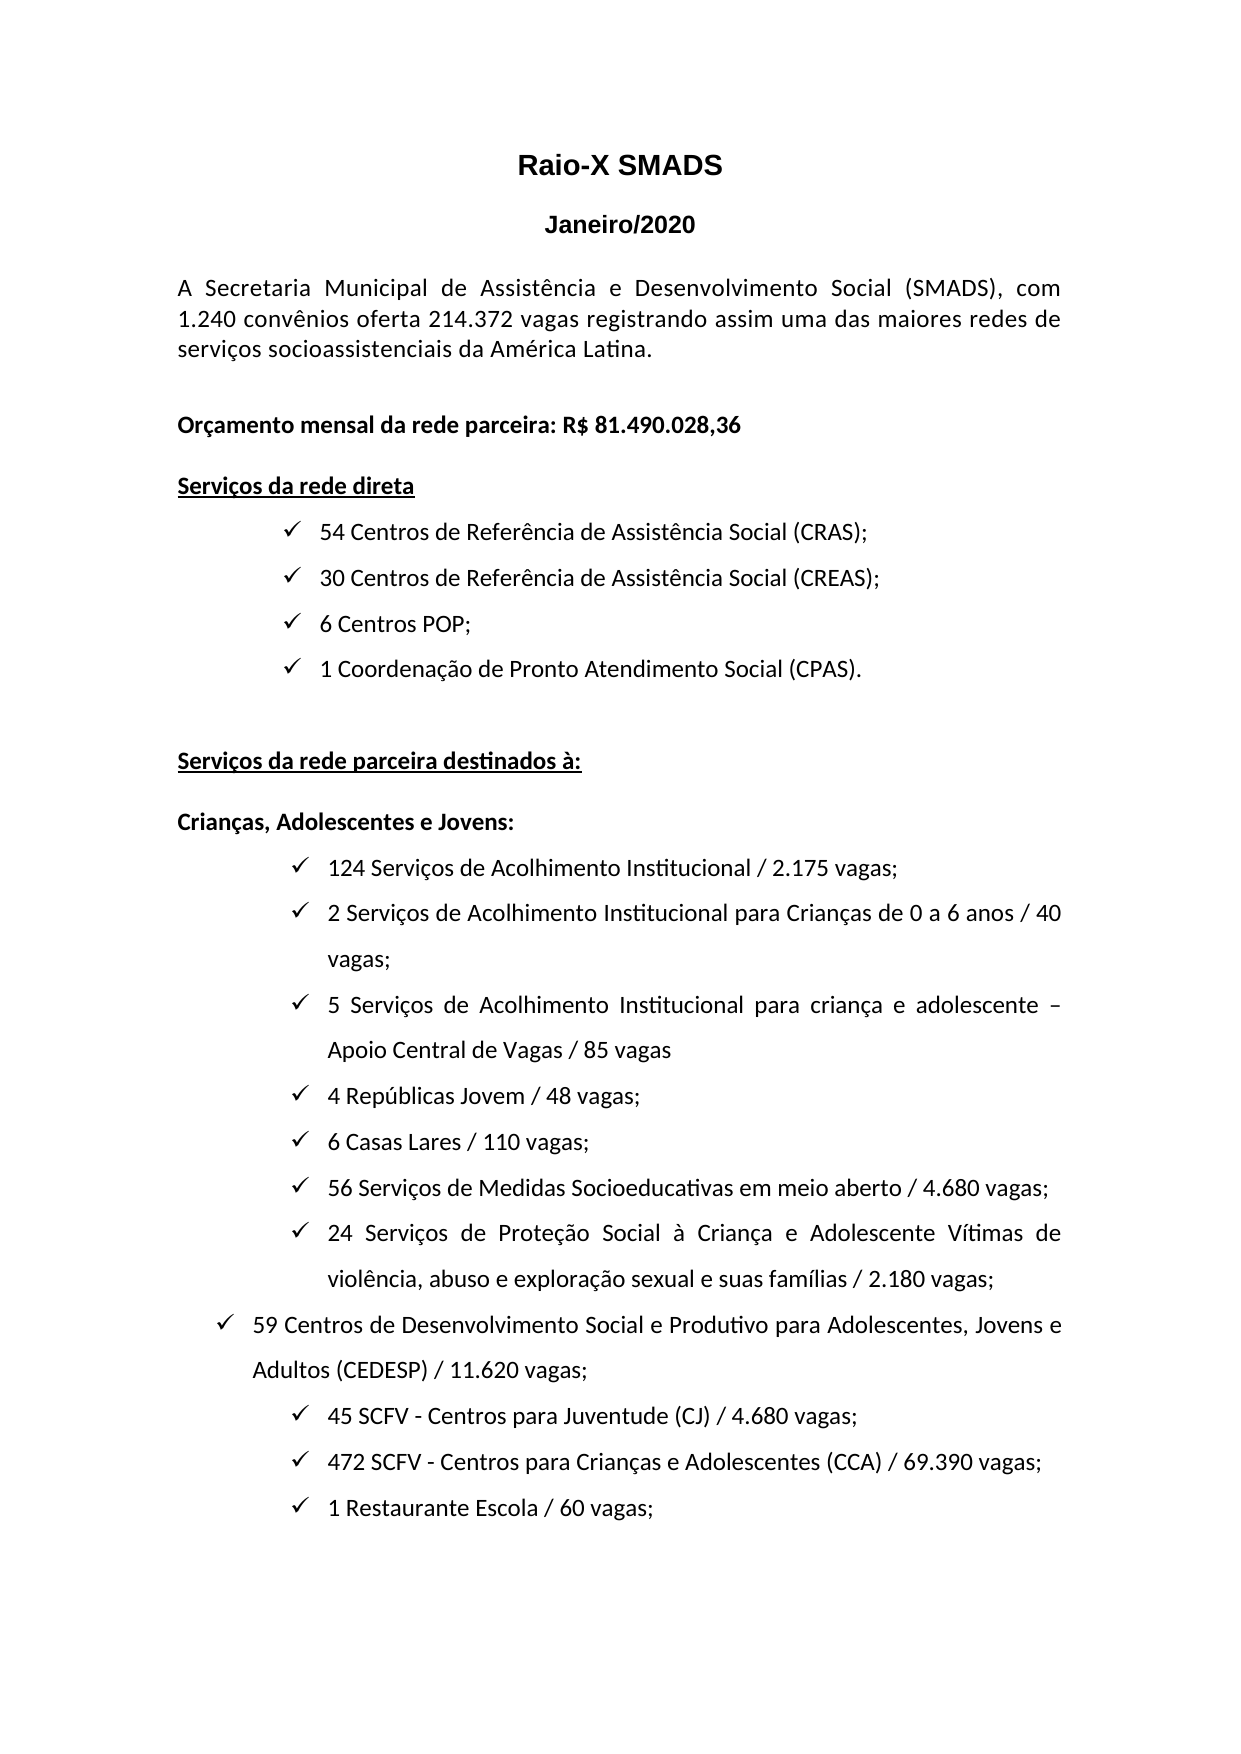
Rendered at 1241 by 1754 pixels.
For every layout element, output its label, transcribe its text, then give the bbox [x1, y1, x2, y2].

list 6 Centros POP; [282, 608, 1063, 638]
text Serviços da rede parceira destinados à: [177, 745, 1063, 775]
text A Secretaria Municipal de Assistência e Desenvolvimento Social (SMADS), com 1.240 convênios oferta 214.372 vagas registrando assim uma das maiores redes de serviços socioassistenciais da América Latina. [177, 272, 1063, 364]
list 59 Centros de Desenvolvimento Social e Produtivo para Adolescentes, Jovens e Adultos (CEDESP) / 11.620 vagas; [215, 1309, 1063, 1385]
list 2 Serviços de Acolhimento Institucional para Crianças de 0 a 6 anos / 40 vagas; [290, 897, 1063, 974]
text Serviços da rede direta [177, 471, 1063, 501]
text Orçamento mensal da rede parceira: R$ 81.490.028,36 [177, 409, 1063, 440]
list 1 Coordenação de Pronto Atendimento Social (CPAS). [282, 653, 1063, 684]
list 472 SCFV - Centros para Crianças e Adolescentes (CCA) / 69.390 vagas; [290, 1446, 1063, 1477]
text Janeiro/2020 [177, 210, 1063, 239]
list 6 Casas Lares / 110 vagas; [290, 1126, 1063, 1157]
list 4 Repúblicas Jovem / 48 vagas; [290, 1080, 1063, 1111]
list 30 Centros de Referência de Assistência Social (CREAS); [282, 562, 1063, 592]
list 45 SCFV - Centros para Juventude (CJ) / 4.680 vagas; [290, 1400, 1063, 1431]
list 56 Serviços de Medidas Socioeducativas em meio aberto / 4.680 vagas; [290, 1172, 1063, 1202]
list 24 Serviços de Proteção Social à Criança e Adolescente Vítimas de violência, abuso e exploração sexual e suas famílias / 2.180 vagas; [290, 1217, 1063, 1294]
text Crianças, Adolescentes e Jovens: [177, 806, 1063, 836]
list 1 Restaurante Escola / 60 vagas; [290, 1492, 1063, 1522]
list 124 Serviços de Acolhimento Institucional / 2.175 vagas; [290, 852, 1063, 882]
list 54 Centros de Referência de Assistência Social (CRAS); [282, 516, 1063, 547]
list 5 Serviços de Acolhimento Institucional para criança e adolescente – Apoio Central de Vagas / 85 vagas [290, 989, 1063, 1065]
text Raio-X SMADS [177, 148, 1063, 181]
